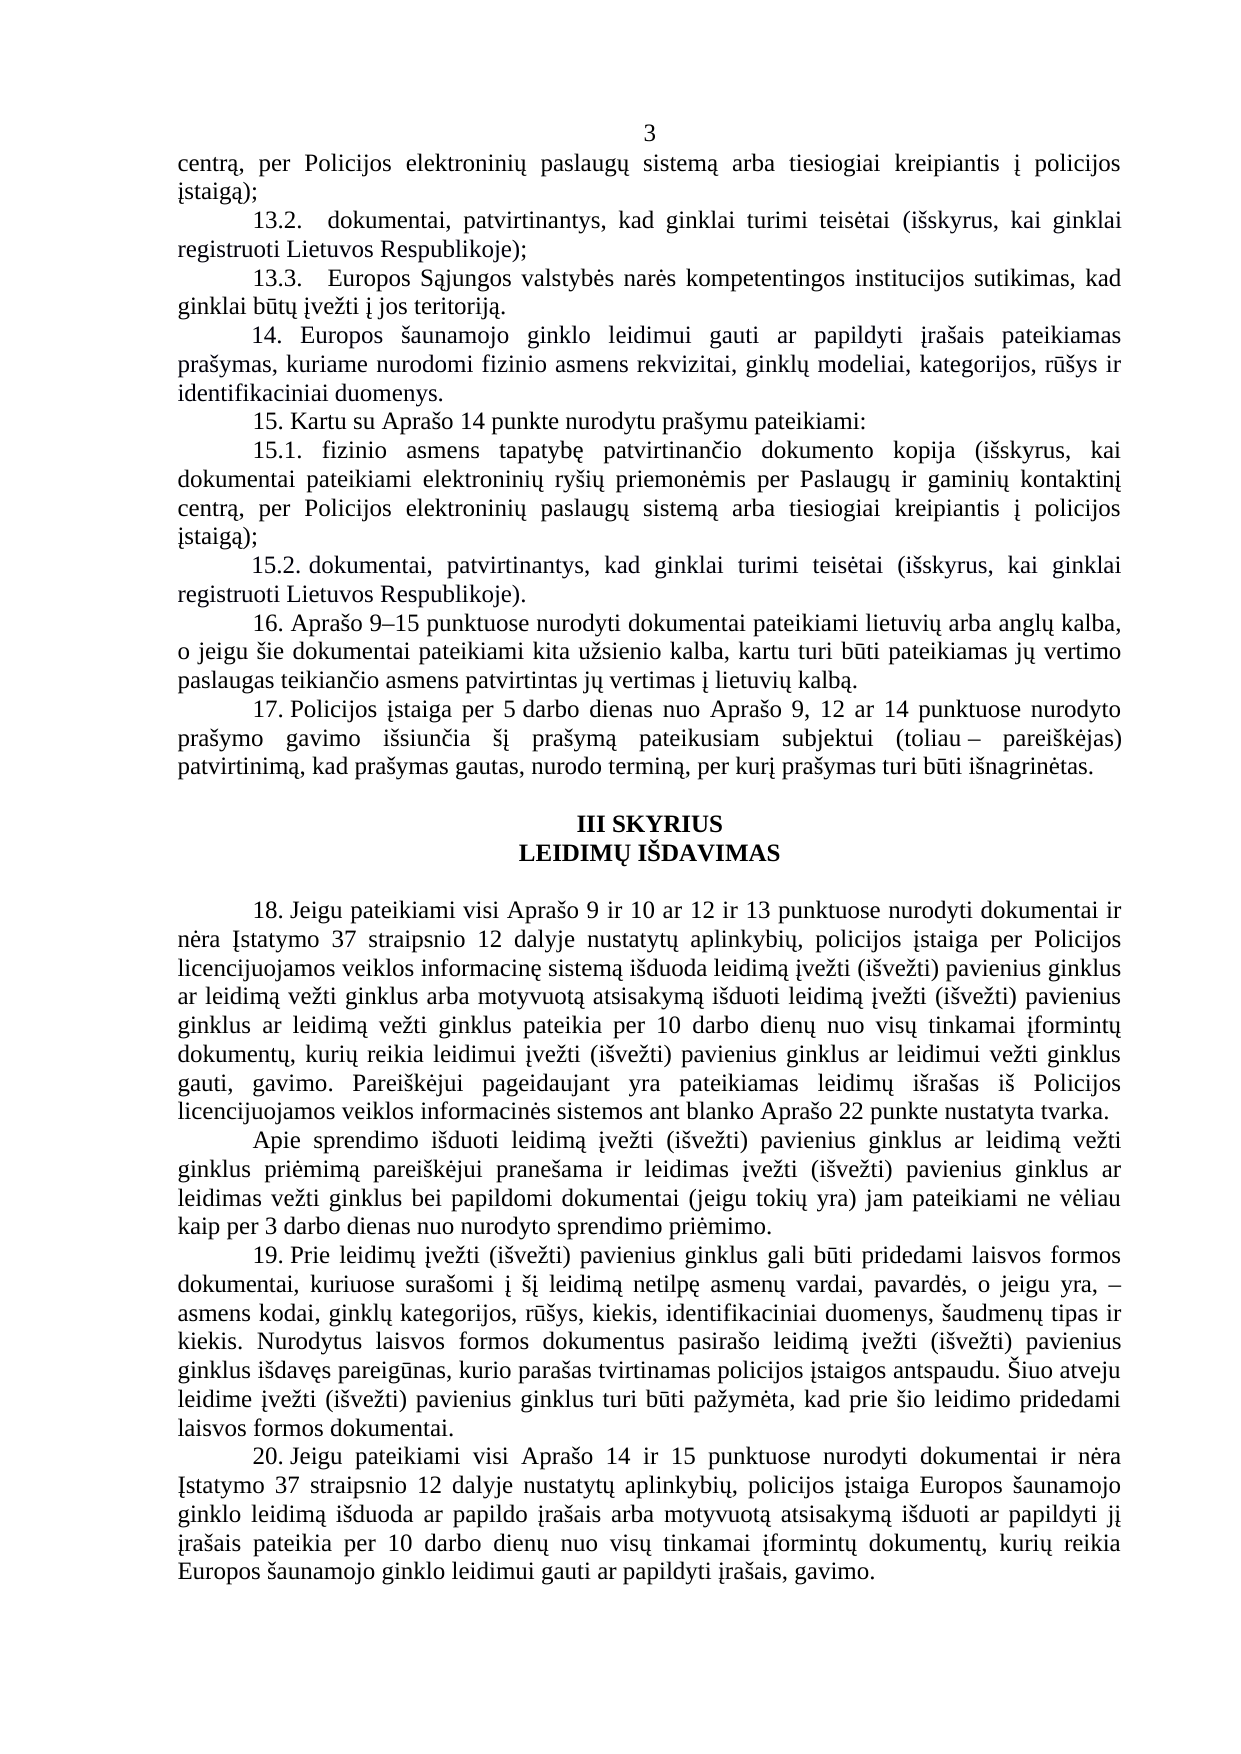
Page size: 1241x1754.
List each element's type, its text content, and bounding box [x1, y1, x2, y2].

text 13.2. dokumentai, patvirtinantys, kad ginklai turimi teisėtai (išskyrus, kai ginklai registruoti Lietuvos Respublikoje); [177, 205, 1122, 263]
text 19. Prie leidimų įvežti (išvežti) pavienius ginklus gali būti pridedami laisvos formos dokumentai, kuriuose surašomi į šį leidimą netilpę asmenų vardai, pavardės, o jeigu yra, – asmens kodai, ginklų kategorijos, rūšys, kiekis, identifikaciniai duomenys, šaudmenų tipas ir kiekis. Nurodytus laisvos formos dokumentus pasirašo leidimą įvežti (išvežti) pavienius ginklus išdavęs pareigūnas, kurio parašas tvirtinamas policijos įstaigos antspaudu. Šiuo atveju leidime įvežti (išvežti) pavienius ginklus turi būti pažymėta, kad prie šio leidimo pridedami laisvos formos dokumentai. [177, 1240, 1122, 1441]
text 20. Jeigu pateikiami visi Aprašo 14 ir 15 punktuose nurodyti dokumentai ir nėra Įstatymo 37 straipsnio 12 dalyje nustatytų aplinkybių, policijos įstaiga Europos šaunamojo ginklo leidimą išduoda ar papildo įrašais arba motyvuotą atsisakymą išduoti ar papildyti jį įrašais pateikia per 10 darbo dienų nuo visų tinkamai įformintų dokumentų, kurių reikia Europos šaunamojo ginklo leidimui gauti ar papildyti įrašais, gavimo. [177, 1441, 1122, 1585]
text 16. Aprašo 9–15 punktuose nurodyti dokumentai pateikiami lietuvių arba anglų kalba, o jeigu šie dokumentai pateikiami kita užsienio kalba, kartu turi būti pateikiamas jų vertimo paslaugas teikiančio asmens patvirtintas jų vertimas į lietuvių kalbą. [177, 608, 1122, 694]
text 15. Kartu su Aprašo 14 punkte nurodytu prašymu pateikiami: [177, 406, 1122, 435]
text 15.1. fizinio asmens tapatybę patvirtinančio dokumento kopija (išskyrus, kai dokumentai pateikiami elektroninių ryšių priemonėmis per Paslaugų ir gaminių kontaktinį centrą, per Policijos elektroninių paslaugų sistemą arba tiesiogiai kreipiantis į policijos įstaigą); [177, 435, 1122, 550]
text 18. Jeigu pateikiami visi Aprašo 9 ir 10 ar 12 ir 13 punktuose nurodyti dokumentai ir nėra Įstatymo 37 straipsnio 12 dalyje nustatytų aplinkybių, policijos įstaiga per Policijos licencijuojamos veiklos informacinę sistemą išduoda leidimą įvežti (išvežti) pavienius ginklus ar leidimą vežti ginklus arba motyvuotą atsisakymą išduoti leidimą įvežti (išvežti) pavienius ginklus ar leidimą vežti ginklus pateikia per 10 darbo dienų nuo visų tinkamai įformintų dokumentų, kurių reikia leidimui įvežti (išvežti) pavienius ginklus ar leidimui vežti ginklus gauti, gavimo. Pareiškėjui pageidaujant yra pateikiamas leidimų išrašas iš Policijos licencijuojamos veiklos informacinės sistemos ant blanko Aprašo 22 punkte nustatyta tvarka. [177, 895, 1122, 1125]
text Apie sprendimo išduoti leidimą įvežti (išvežti) pavienius ginklus ar leidimą vežti ginklus priėmimą pareiškėjui pranešama ir leidimas įvežti (išvežti) pavienius ginklus ar leidimas vežti ginklus bei papildomi dokumentai (jeigu tokių yra) jam pateikiami ne vėliau kaip per 3 darbo dienas nuo nurodyto sprendimo priėmimo. [177, 1125, 1122, 1240]
text III SKYRIUS [177, 809, 1122, 838]
text leidimŲ išdavimas [177, 838, 1122, 866]
text 13.3. Europos Sąjungos valstybės narės kompetentingos institucijos sutikimas, kad ginklai būtų įvežti į jos teritoriją. [177, 263, 1122, 320]
text centrą, per Policijos elektroninių paslaugų sistemą arba tiesiogiai kreipiantis į policijos įstaigą); [177, 148, 1122, 205]
text 15.2. dokumentai, patvirtinantys, kad ginklai turimi teisėtai (išskyrus, kai ginklai registruoti Lietuvos Respublikoje). [177, 550, 1122, 608]
text 17. Policijos įstaiga per 5 darbo dienas nuo Aprašo 9, 12 ar 14 punktuose nurodyto prašymo gavimo išsiunčia šį prašymą pateikusiam subjektui (toliau – pareiškėjas) patvirtinimą, kad prašymas gautas, nurodo terminą, per kurį prašymas turi būti išnagrinėtas. [177, 694, 1122, 780]
text 14. Europos šaunamojo ginklo leidimui gauti ar papildyti įrašais pateikiamas prašymas, kuriame nurodomi fizinio asmens rekvizitai, ginklų modeliai, kategorijos, rūšys ir identifikaciniai duomenys. [177, 320, 1122, 406]
